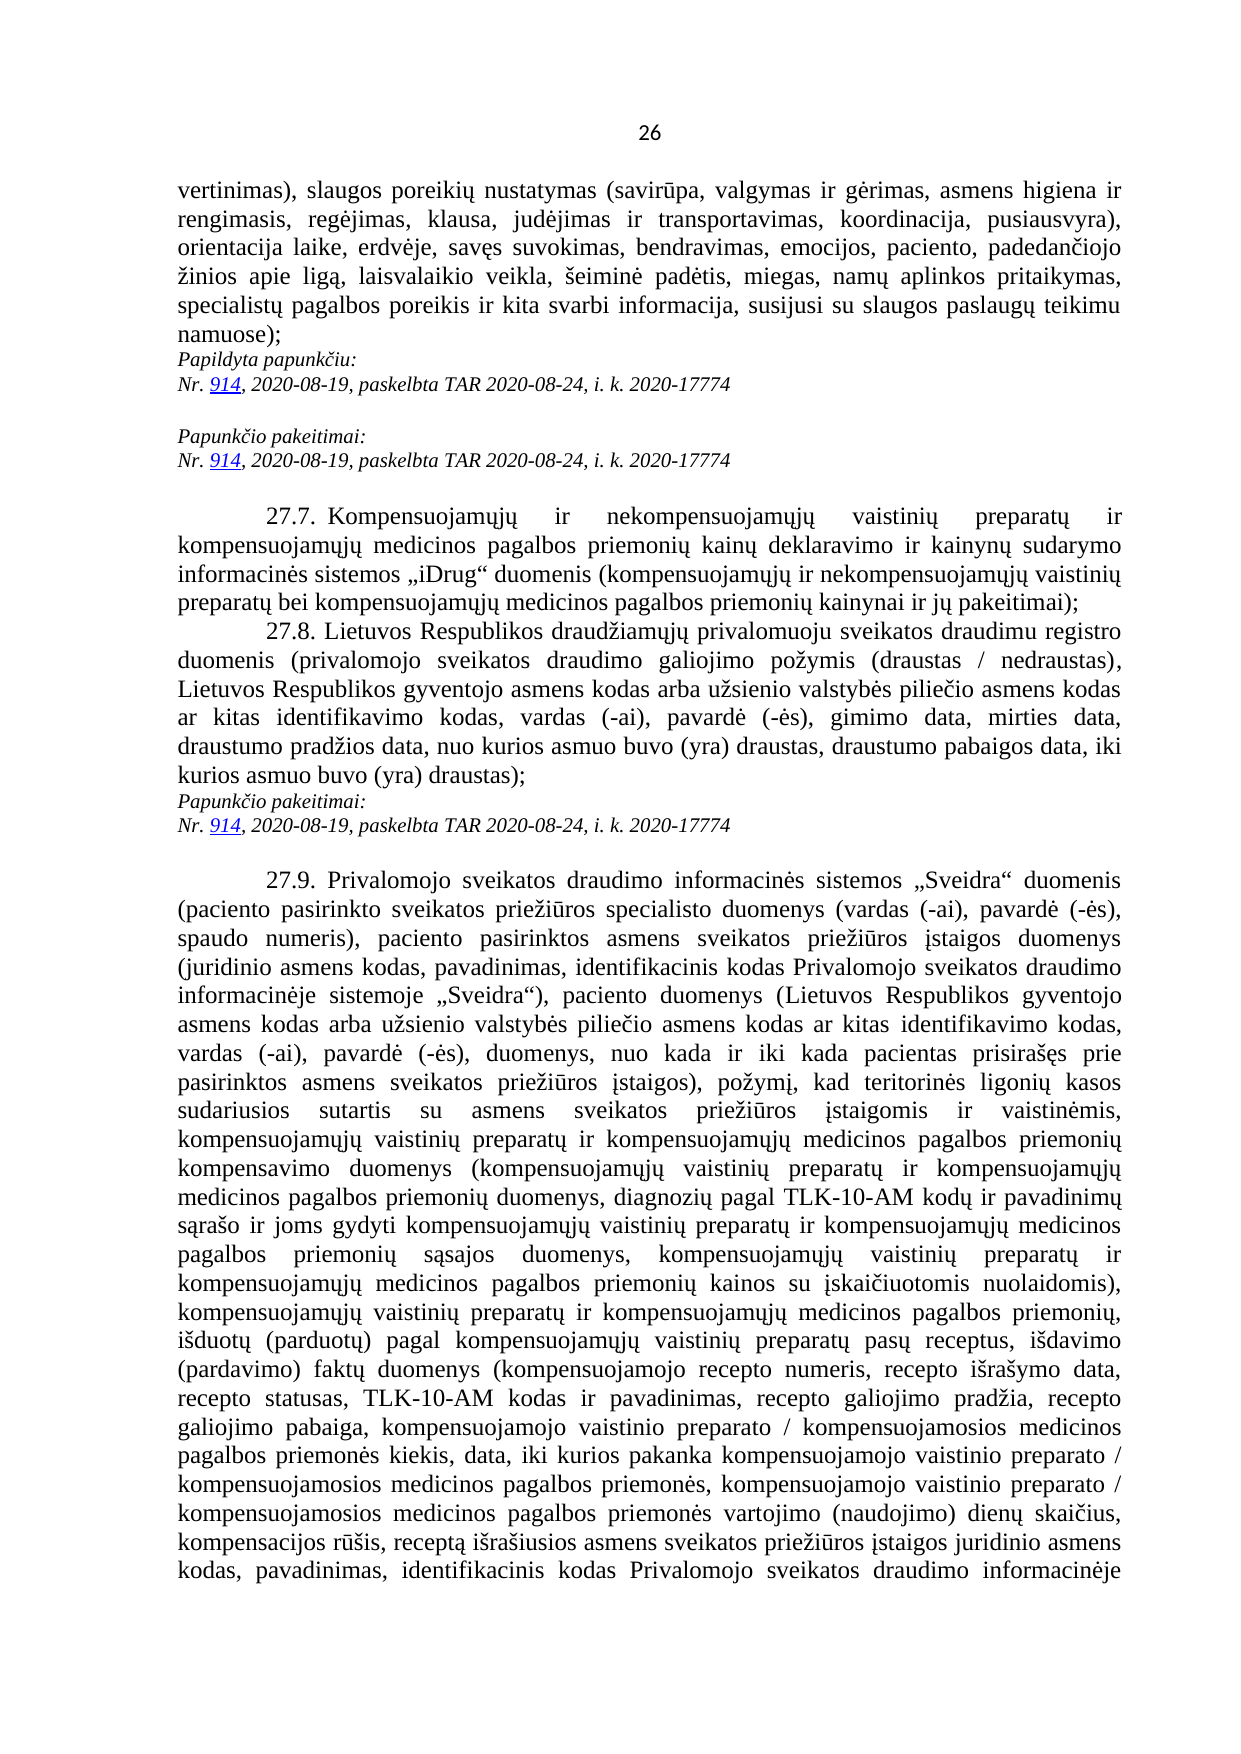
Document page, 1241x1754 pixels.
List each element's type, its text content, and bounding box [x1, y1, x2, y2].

text 27.9. Privalomojo sveikatos draudimo informacinės sistemos „Sveidra“ duomenis (paciento pasirinkto sveikatos priežiūros specialisto duomenys (vardas (-ai), pavardė (-ės), spaudo numeris), paciento pasirinktos asmens sveikatos priežiūros įstaigos duomenys (juridinio asmens kodas, pavadinimas, identifikacinis kodas Privalomojo sveikatos draudimo informacinėje sistemoje „Sveidra“), paciento duomenys (Lietuvos Respublikos gyventojo asmens kodas arba užsienio valstybės piliečio asmens kodas ar kitas identifikavimo kodas, vardas (-ai), pavardė (-ės), duomenys, nuo kada ir iki kada pacientas prisirašęs prie pasirinktos asmens sveikatos priežiūros įstaigos), požymį, kad teritorinės ligonių kasos sudariusios sutartis su asmens sveikatos priežiūros įstaigomis ir vaistinėmis, kompensuojamųjų vaistinių preparatų ir kompensuojamųjų medicinos pagalbos priemonių kompensavimo duomenys (kompensuojamųjų vaistinių preparatų ir kompensuojamųjų medicinos pagalbos priemonių duomenys, diagnozių pagal TLK‑10‑AM kodų ir pavadinimų sąrašo ir joms gydyti kompensuojamųjų vaistinių preparatų ir kompensuojamųjų medicinos pagalbos priemonių sąsajos duomenys, kompensuojamųjų vaistinių preparatų ir kompensuojamųjų medicinos pagalbos priemonių kainos su įskaičiuotomis nuolaidomis), kompensuojamųjų vaistinių preparatų ir kompensuojamųjų medicinos pagalbos priemonių, išduotų (parduotų) pagal kompensuojamųjų vaistinių preparatų pasų receptus, išdavimo (pardavimo) faktų duomenys (kompensuojamojo recepto numeris, recepto išrašymo data, recepto statusas, TLK‑10-AM kodas ir pavadinimas, recepto galiojimo pradžia, recepto galiojimo pabaiga, kompensuojamojo vaistinio preparato / kompensuojamosios medicinos pagalbos priemonės kiekis, data, iki kurios pakanka kompensuojamojo vaistinio preparato / kompensuojamosios medicinos pagalbos priemonės, kompensuojamojo vaistinio preparato / kompensuojamosios medicinos pagalbos priemonės vartojimo (naudojimo) dienų skaičius, kompensacijos rūšis, receptą išrašiusios asmens sveikatos priežiūros įstaigos juridinio asmens kodas, pavadinimas, identifikacinis kodas Privalomojo sveikatos draudimo informacinėje [177, 866, 1122, 1584]
text Nr. 914, 2020-08-19, paskelbta TAR 2020-08-24, i. k. 2020-17774 [177, 371, 1122, 396]
text Papildyta papunkčiu: [177, 347, 1122, 371]
text Nr. 914, 2020-08-19, paskelbta TAR 2020-08-24, i. k. 2020-17774 [177, 448, 1122, 472]
text Papunkčio pakeitimai: [177, 789, 1122, 813]
text Papunkčio pakeitimai: [177, 424, 1122, 448]
text 27.7. Kompensuojamųjų ir nekompensuojamųjų vaistinių preparatų ir kompensuojamųjų medicinos pagalbos priemonių kainų deklaravimo ir kainynų sudarymo informacinės sistemos „iDrug“ duomenis (kompensuojamųjų ir nekompensuojamųjų vaistinių preparatų bei kompensuojamųjų medicinos pagalbos priemonių kainynai ir jų pakeitimai); [177, 501, 1122, 616]
text vertinimas), slaugos poreikių nustatymas (savirūpa, valgymas ir gėrimas, asmens higiena ir rengimasis, regėjimas, klausa, judėjimas ir transportavimas, koordinacija, pusiausvyra), orientacija laike, erdvėje, savęs suvokimas, bendravimas, emocijos, paciento, padedančiojo žinios apie ligą, laisvalaikio veikla, šeiminė padėtis, miegas, namų aplinkos pritaikymas, specialistų pagalbos poreikis ir kita svarbi informacija, susijusi su slaugos paslaugų teikimu namuose); [177, 175, 1122, 347]
text 27.8. Lietuvos Respublikos draudžiamųjų privalomuoju sveikatos draudimu registro duomenis (privalomojo sveikatos draudimo galiojimo požymis (draustas / nedraustas), Lietuvos Respublikos gyventojo asmens kodas arba užsienio valstybės piliečio asmens kodas ar kitas identifikavimo kodas, vardas (-ai), pavardė (-ės), gimimo data, mirties data, draustumo pradžios data, nuo kurios asmuo buvo (yra) draustas, draustumo pabaigos data, iki kurios asmuo buvo (yra) draustas); [177, 616, 1122, 789]
text Nr. 914, 2020-08-19, paskelbta TAR 2020-08-24, i. k. 2020-17774 [177, 813, 1122, 837]
